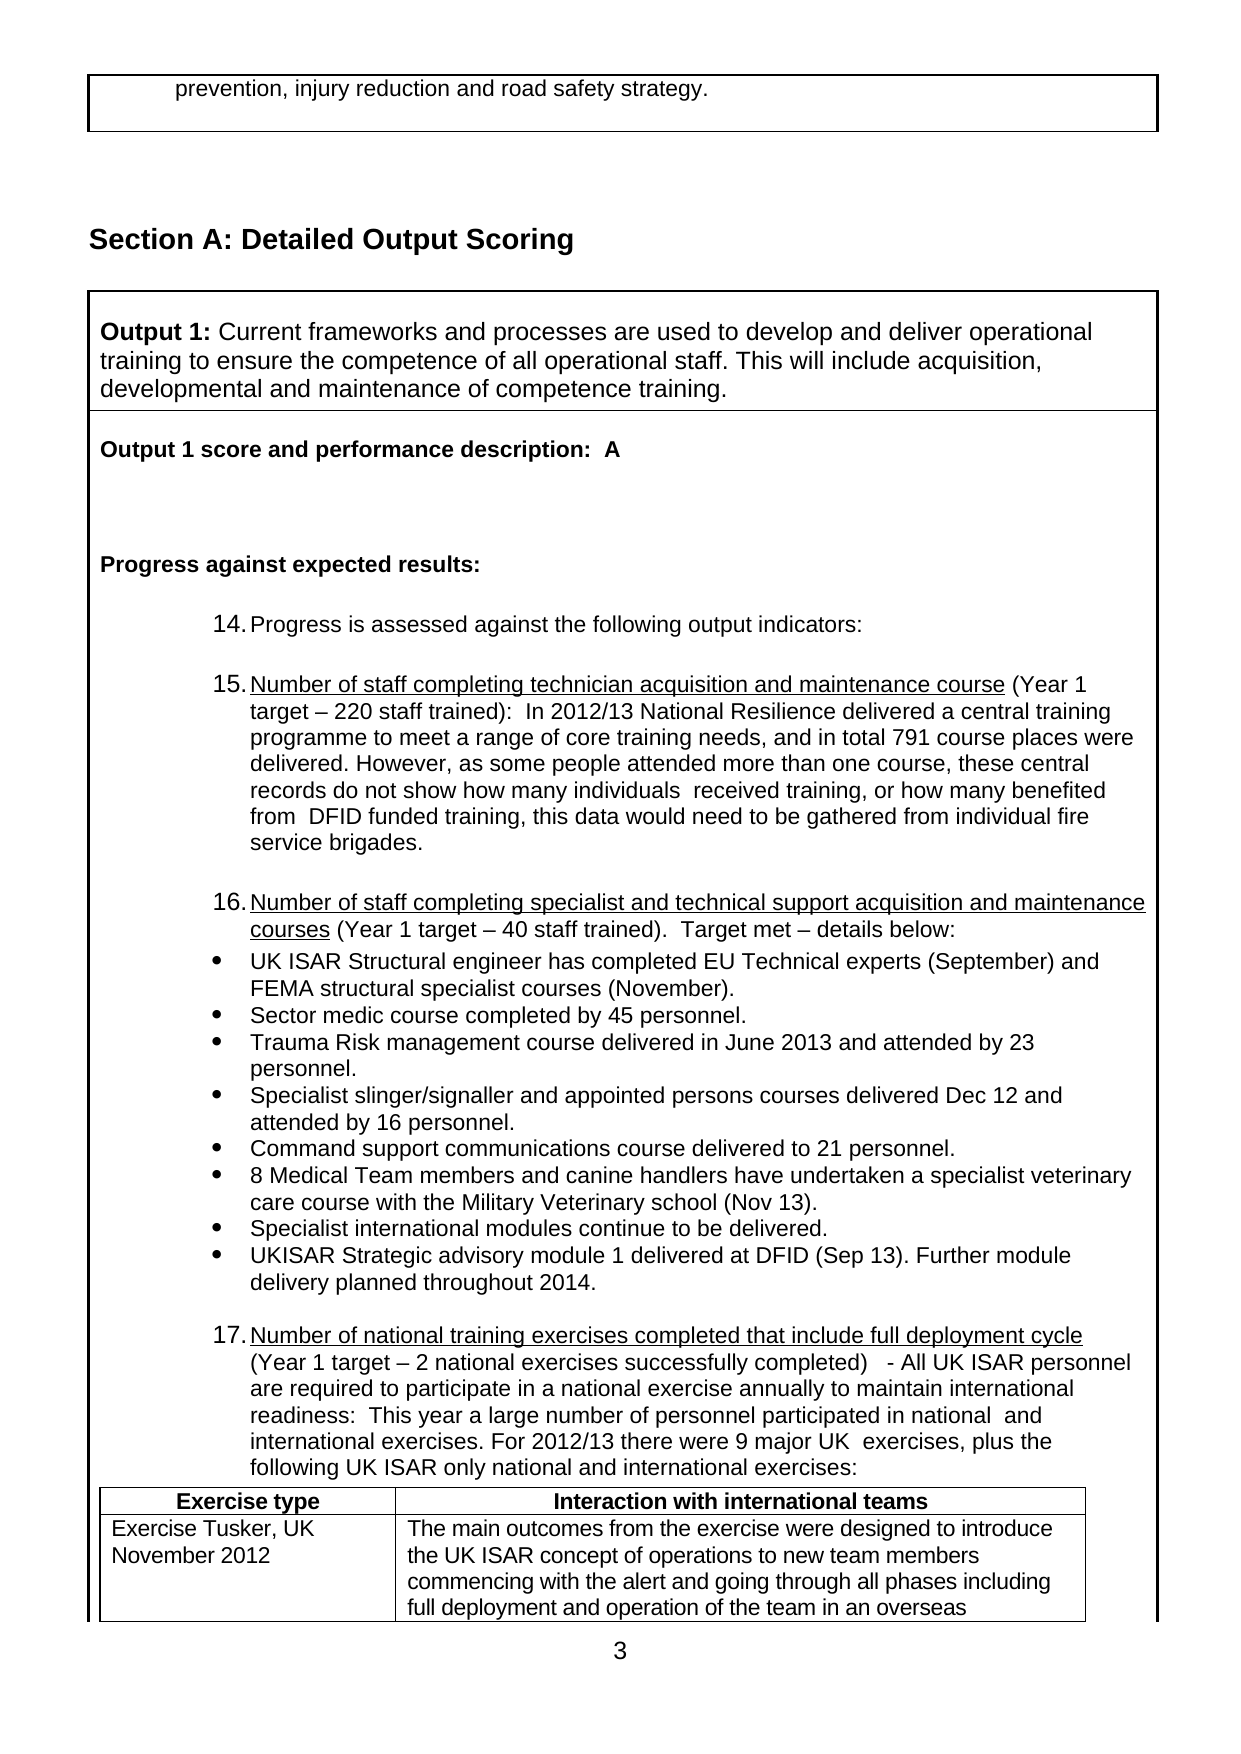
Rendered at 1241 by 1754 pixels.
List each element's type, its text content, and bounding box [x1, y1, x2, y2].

table_cell prevention, injury reduction and road safety strategy. [90, 76, 1156, 131]
table_cell Exercise Tusker, UK November 2012 [101, 1515, 395, 1621]
table_cell The main outcomes from the exercise were designed to introduce the UK ISAR concept of operations to new team members commencing with the alert and going through all phases including full deployment and operation of the team in an overseas [396, 1515, 1085, 1621]
table_header Interaction with international teams [396, 1488, 1085, 1514]
subtitle Section A: Detailed Output Scoring [89, 222, 1152, 255]
table_header Output 1: Current frameworks and processes are used to develop and deliver operational training to ensure the competence of all operational staff. This will include acquisition, developmental and maintenance of competence training. [90, 292, 1156, 409]
table_header Exercise type [101, 1488, 395, 1514]
table_cell Progress against expected results: Progress is assessed against the following output indicators: Number of staff completing technician acquisition and maintenance course (Year 1 target – 220 staff trained): In 2012/13 National Resilience delivered a central training programme to meet a range of core training needs, and in total 791 course places were delivered. However, as some people attended more than one course, these central records do not show how many individuals received training, or how many benefited from DFID funded training, this data would need to be gathered from individual fire service brigades. Number of staff completing specialist and technical support acquisition and maintenance courses (Year 1 target – 40 staff trained). Target met – details below: UK ISAR Structural engineer has completed EU Technical experts (September) and FEMA structural specialist courses (November). Sector medic course completed by 45 personnel. Trauma Risk management course delivered in June 2013 and attended by 23 personnel. Specialist slinger/signaller and appointed persons courses delivered Dec 12 and attended by 16 personnel. Command support communications course delivered to 21 personnel. 8 Medical Team members and canine handlers have undertaken a specialist veterinary care course with the Military Veterinary school (Nov 13). Specialist international modules continue to be delivered. UKISAR Strategic advisory module 1 delivered at DFID (Sep 13). Further module delivery planned throughout 2014. Number of national training exercises completed that include full deployment cycle (Year 1 target – 2 national exercises successfully completed) - All UK ISAR personnel are required to participate in a national exercise annually to maintain international readiness: This year a large number of personnel participated in national and international exercises. For 2012/13 there were 9 major UK exercises, plus the following UK ISAR only national and international exercises: UK ISAR participation at these events helped to both develop the skills of personnel, foster professional relationships and maintain UK search and rescue influence at the strategic level. Recommendations: UKISAR personnel have undertaken a broad range of training this year, including national and international training exercises. DFID should review indicators (particularly 1.1 and 1.2) and milestone targets with UKISAR. Currently, it is not easy to measure exactly how many staff have benefited from DFID funded training. National Resilience Centre can provide the numbers of courses delivered centrally, and UKISAR have said that it would take a large data collection exercise involving all participating UKISAR brigades to determine an accurate figure of total UKISAR staff trained. Impact Weighting (%):29 Revised since last Annual Review? N Risk: Low Revised since last Annual Review? N [90, 526, 1156, 1622]
table_cell Output 1 score and performance description: A [90, 411, 1156, 526]
